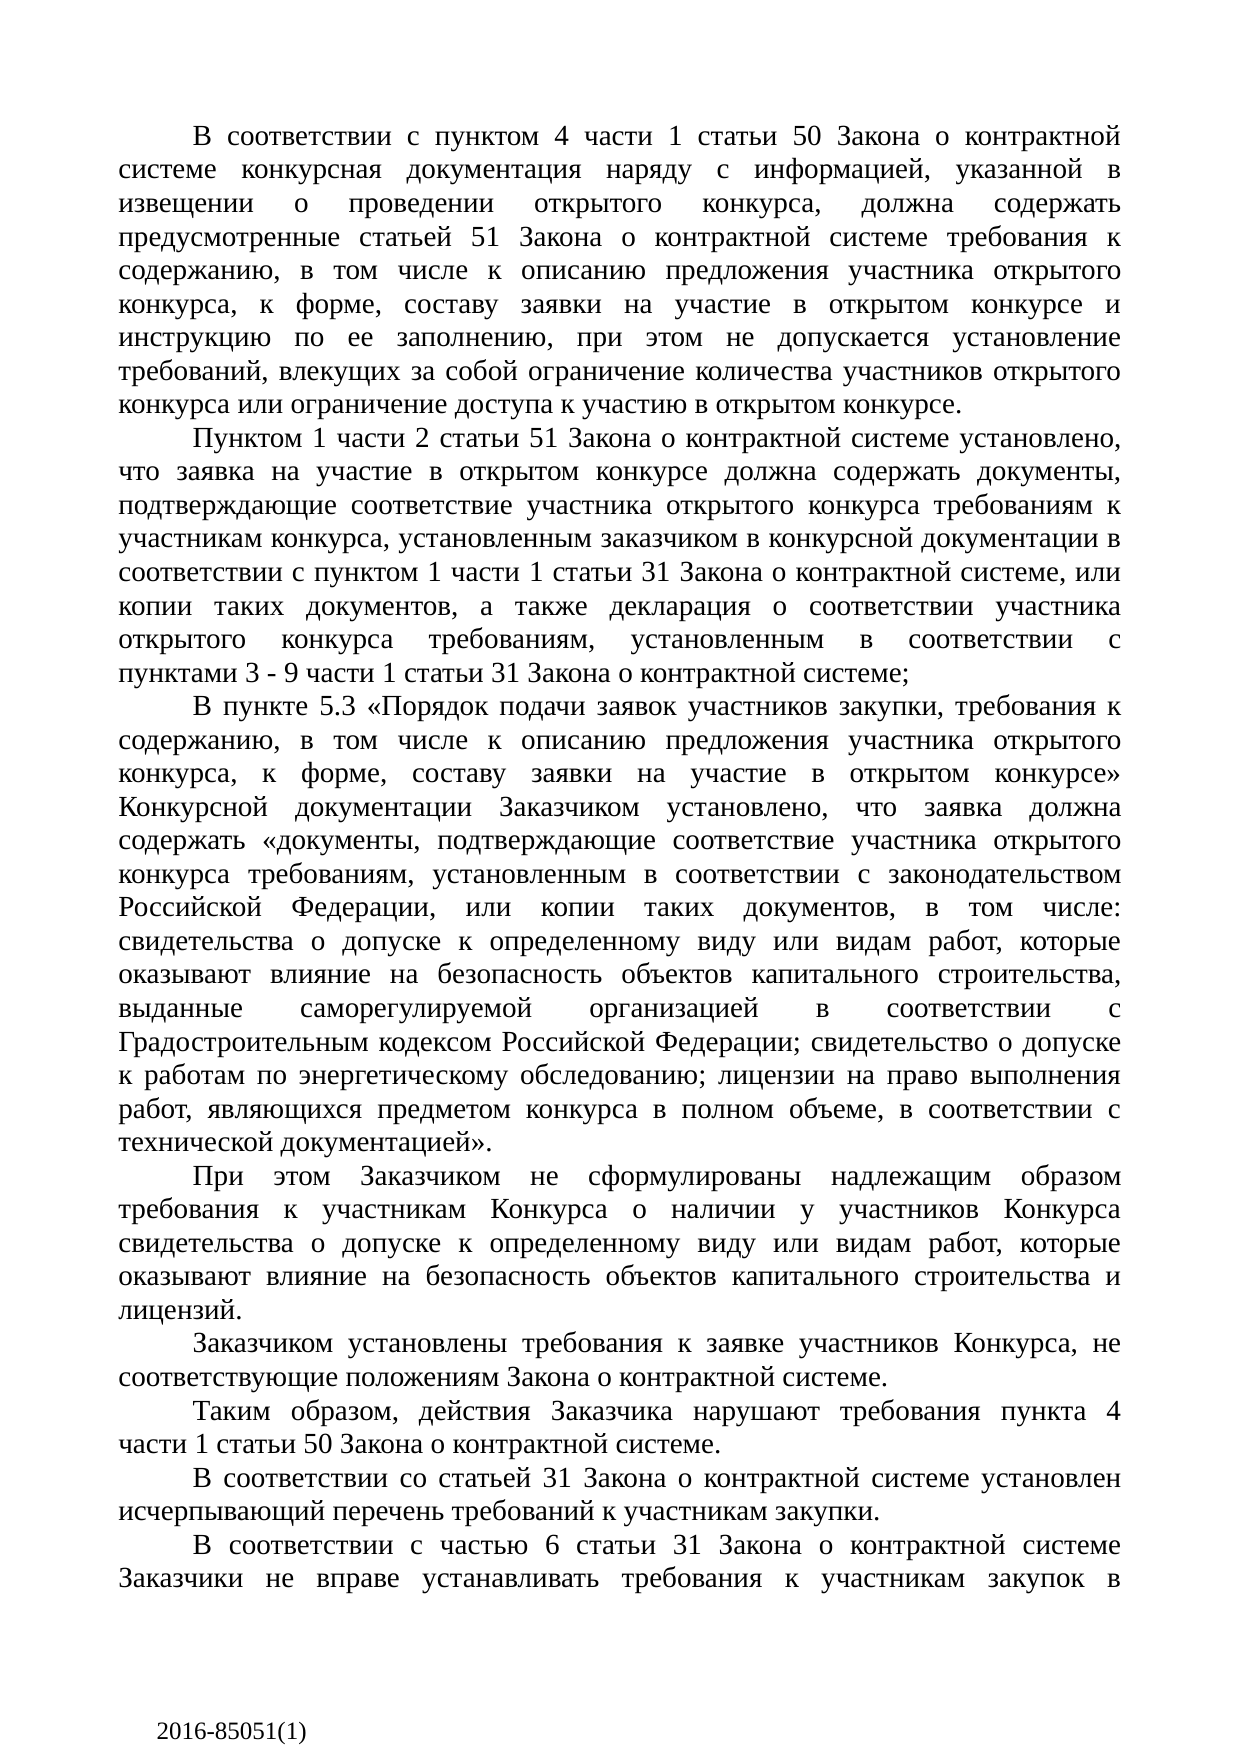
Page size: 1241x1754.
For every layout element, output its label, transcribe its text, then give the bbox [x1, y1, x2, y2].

text При этом Заказчиком не сформулированы надлежащим образом требования к участникам Конкурса о наличии у участников Конкурса свидетельства о допуске к определенному виду или видам работ, которые оказывают влияние на безопасность объектов капитального строительства и лицензий. [118, 1158, 1122, 1326]
text Пунктом 1 части 2 статьи 51 Закона о контрактной системе установлено, что заявка на участие в открытом конкурсе должна содержать документы, подтверждающие соответствие участника открытого конкурса требованиям к участникам конкурса, установленным заказчиком в конкурсной документации в соответствии с пунктом 1 части 1 статьи 31 Закона о контрактной системе, или копии таких документов, а также декларация о соответствии участника открытого конкурса требованиям, установленным в соответствии с пунктами 3 - 9 части 1 статьи 31 Закона о контрактной системе; [118, 420, 1122, 688]
text Таким образом, действия Заказчика нарушают требования пункта 4 части 1 статьи 50 Закона о контрактной системе. [118, 1393, 1122, 1460]
text Заказчиком установлены требования к заявке участников Конкурса, не соответствующие положениям Закона о контрактной системе. [118, 1326, 1122, 1393]
text В соответствии со статьей 31 Закона о контрактной системе установлен исчерпывающий перечень требований к участникам закупки. [118, 1460, 1122, 1527]
text В соответствии с пунктом 4 части 1 статьи 50 Закона о контрактной системе конкурсная документация наряду с информацией, указанной в извещении о проведении открытого конкурса, должна содержать предусмотренные статьей 51 Закона о контрактной системе требования к содержанию, в том числе к описанию предложения участника открытого конкурса, к форме, составу заявки на участие в открытом конкурсе и инструкцию по ее заполнению, при этом не допускается установление требований, влекущих за собой ограничение количества участников открытого конкурса или ограничение доступа к участию в открытом конкурсе. [118, 118, 1122, 420]
text В соответствии с частью 6 статьи 31 Закона о контрактной системе Заказчики не вправе устанавливать требования к участникам закупок в [118, 1527, 1122, 1594]
text В пункте 5.3 «Порядок подачи заявок участников закупки, требования к содержанию, в том числе к описанию предложения участника открытого конкурса, к форме, составу заявки на участие в открытом конкурсе» Конкурсной документации Заказчиком установлено, что заявка должна содержать «документы, подтверждающие соответствие участника открытого конкурса требованиям, установленным в соответствии с законодательством Российской Федерации, или копии таких документов, в том числе: свидетельства о допуске к определенному виду или видам работ, которые оказывают влияние на безопасность объектов капитального строительства, выданные саморегулируемой организацией в соответствии с Градостроительным кодексом Российской Федерации; свидетельство о допуске к работам по энергетическому обследованию; лицензии на право выполнения работ, являющихся предметом конкурса в полном объеме, в соответствии с технической документацией». [118, 688, 1122, 1158]
